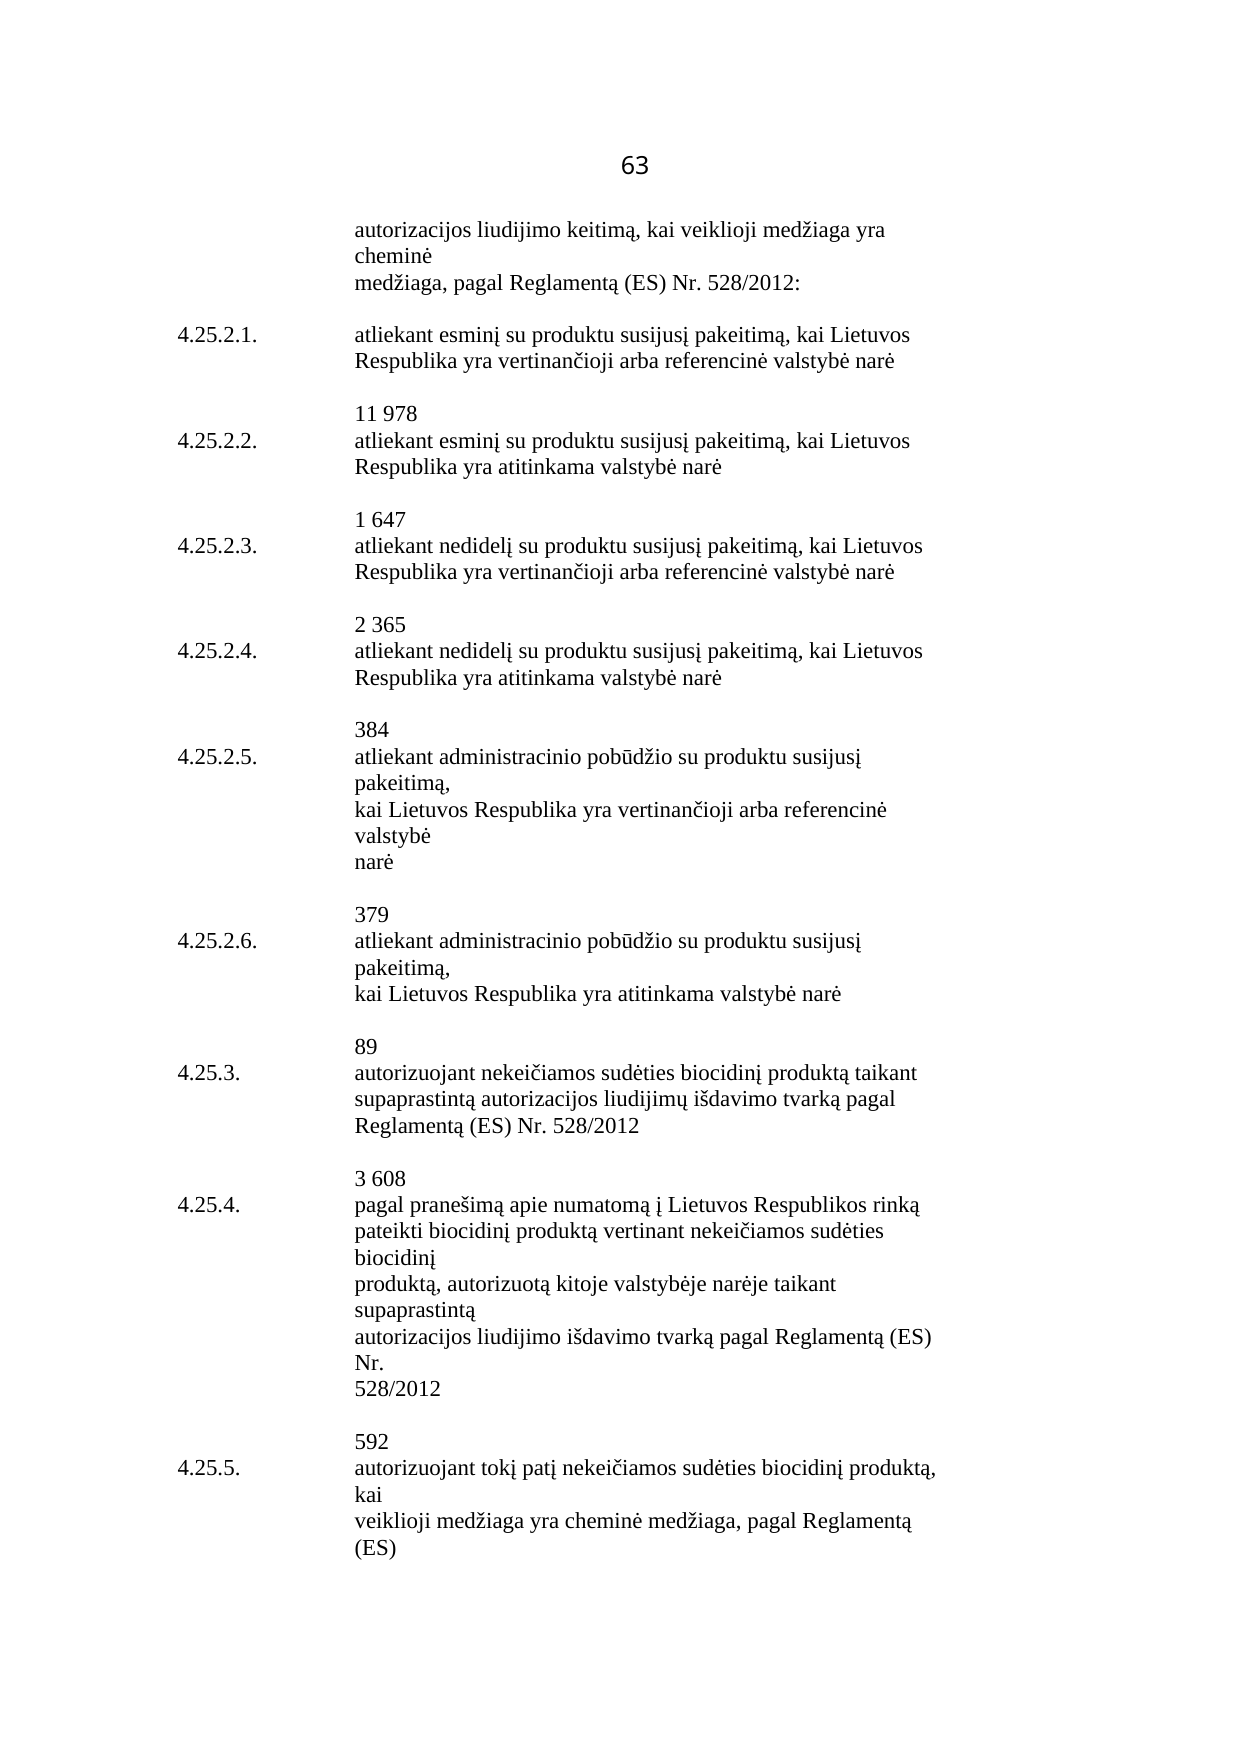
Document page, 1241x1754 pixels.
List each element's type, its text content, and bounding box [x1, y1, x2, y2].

text supaprastintą autorizacijos liudijimų išdavimo tvarką pagal [354, 1086, 945, 1112]
text kai Lietuvos Respublika yra vertinančioji arba referencinė valstybė [354, 796, 945, 848]
text medžiaga, pagal Reglamentą (ES) Nr. 528/2012: [354, 268, 945, 321]
text Respublika yra vertinančioji arba referencinė valstybė narė 11 978 [354, 348, 945, 427]
text Respublika yra atitinkama valstybė narė 1 647 [354, 453, 945, 532]
text produktą, autorizuotą kitoje valstybėje narėje taikant supaprastintą [354, 1270, 945, 1323]
text Respublika yra vertinančioji arba referencinė valstybė narė 2 365 [354, 558, 945, 637]
text 4.25.2.5. atliekant administracinio pobūdžio su produktu susijusį pakeitimą, [177, 743, 945, 796]
text 4.25.2.2. atliekant esminį su produktu susijusį pakeitimą, kai Lietuvos [177, 427, 945, 453]
text 4.25.3. autorizuojant nekeičiamos sudėties biocidinį produktą taikant [177, 1059, 945, 1086]
text 528/2012 592 [354, 1375, 945, 1454]
text narė 379 [354, 848, 945, 927]
text veiklioji medžiaga yra cheminė medžiaga, pagal Reglamentą (ES) [354, 1507, 945, 1560]
text 4.25.2.4. atliekant nedidelį su produktu susijusį pakeitimą, kai Lietuvos [177, 637, 945, 664]
text autorizacijos liudijimo keitimą, kai veiklioji medžiaga yra cheminė [354, 216, 945, 268]
text 4.25.4. pagal pranešimą apie numatomą į Lietuvos Respublikos rinką [177, 1191, 945, 1217]
text 4.25.2.1. atliekant esminį su produktu susijusį pakeitimą, kai Lietuvos [177, 321, 945, 348]
text autorizacijos liudijimo išdavimo tvarką pagal Reglamentą (ES) Nr. [354, 1323, 945, 1375]
text Reglamentą (ES) Nr. 528/2012 3 608 [354, 1112, 945, 1191]
text 4.25.2.6. atliekant administracinio pobūdžio su produktu susijusį pakeitimą, [177, 927, 945, 980]
text kai Lietuvos Respublika yra atitinkama valstybė narė 89 [354, 980, 945, 1059]
text 4.25.2.3. atliekant nedidelį su produktu susijusį pakeitimą, kai Lietuvos [177, 532, 945, 558]
text Respublika yra atitinkama valstybė narė 384 [354, 664, 945, 743]
text 4.25.5. autorizuojant tokį patį nekeičiamos sudėties biocidinį produktą, kai [177, 1454, 945, 1507]
text pateikti biocidinį produktą vertinant nekeičiamos sudėties biocidinį [354, 1217, 945, 1270]
